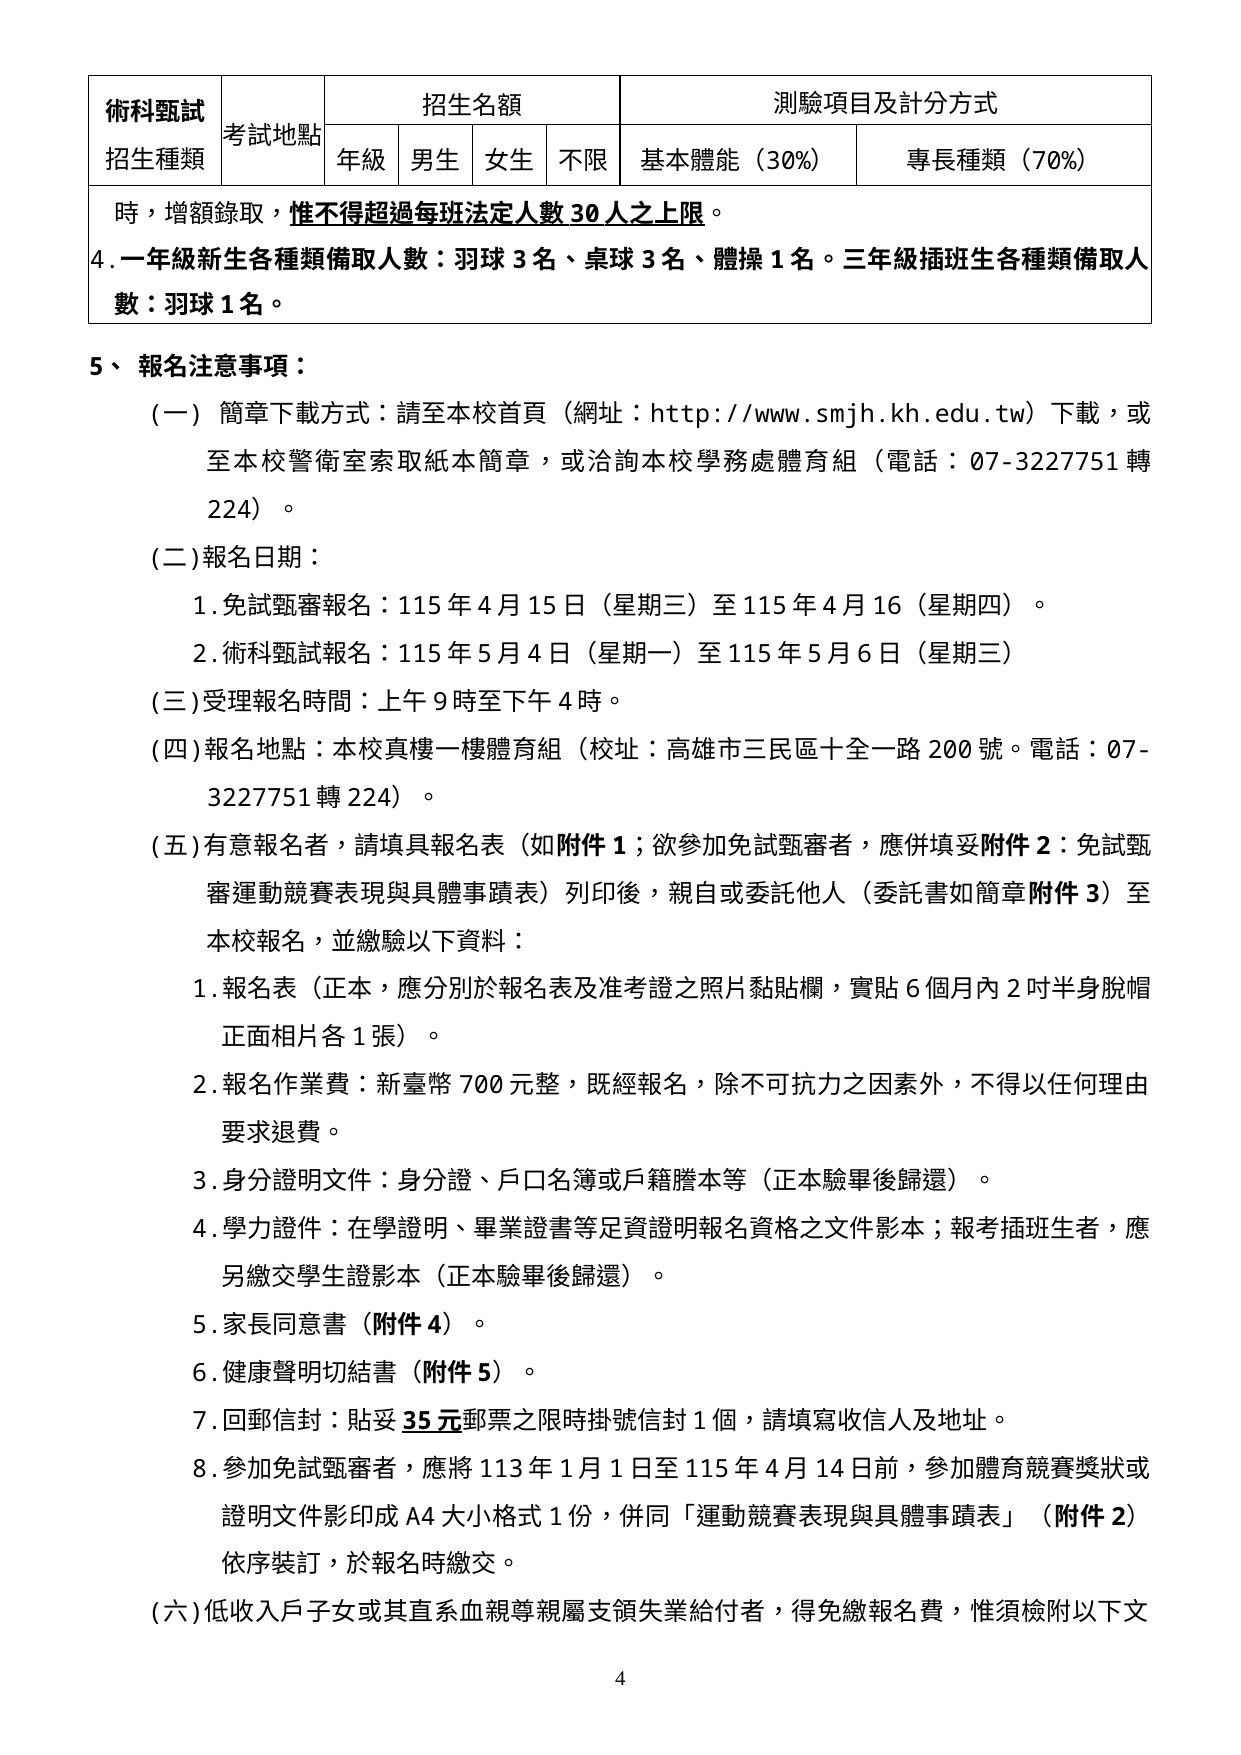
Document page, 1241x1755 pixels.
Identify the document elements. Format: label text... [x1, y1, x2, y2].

table_header 招生名額 [325, 76, 619, 124]
text (三)受理報名時間：上午9時至下午4時。 [148, 672, 1151, 720]
text 1.免試甄審報名：115年4月15日（星期三）至115年4月16（星期四）。 [89, 576, 1151, 624]
text 2.術科甄試報名：115年5月4日（星期一）至115年5月6日（星期三） [89, 624, 1151, 672]
table_cell 基本體能（30%） [621, 125, 856, 184]
text (四)報名地點：本校真樓一樓體育組（校址：高雄市三民區十全一路200號。電話：07-3227751轉224）。 [148, 720, 1151, 816]
text 2.報名作業費：新臺幣700元整，既經報名，除不可抗力之因素外，不得以任何理由要求退費。 [192, 1055, 1151, 1151]
text (一) 簡章下載方式：請至本校首頁（網址：http://www.smjh.kh.edu.tw）下載，或至本校警衛室索取紙本簡章，或洽詢本校學務處體育組（電話：07-3227751轉224）。 [148, 384, 1151, 528]
text 6.健康聲明切結書（附件5）。 [192, 1343, 1151, 1391]
table_cell 不限 [547, 125, 619, 184]
table_header 考試地點 [222, 76, 324, 184]
table_cell 專長種類（70%） [857, 125, 1151, 184]
table_cell 女生 [473, 125, 546, 184]
table_header 術科甄試招生種類 [89, 76, 221, 184]
text 1.報名表（正本，應分別於報名表及准考證之照片黏貼欄，實貼6個月內2吋半身脫帽正面相片各1張）。 [192, 959, 1151, 1055]
table_cell 男生 [399, 125, 472, 184]
text 7.回郵信封：貼妥35元郵票之限時掛號信封1個，請填寫收信人及地址。 [192, 1391, 1151, 1439]
text 4.學力證件：在學證明、畢業證書等足資證明報名資格之文件影本；報考插班生者，應另繳交學生證影本（正本驗畢後歸還）。 [192, 1199, 1151, 1295]
table_cell 時，增額錄取，惟不得超過每班法定人數30人之上限。 4.一年級新生各種類備取人數：羽球3名、桌球3名、體操1名。三年級插班生各種類備取人數：羽球1名。 [89, 186, 1151, 323]
text (二)報名日期： [89, 528, 1151, 576]
table_cell 年級 [325, 125, 398, 184]
text 8.參加免試甄審者，應將113年1月1日至115年4月14日前，參加體育競賽獎狀或證明文件影印成A4大小格式1份，併同「運動競賽表現與具體事蹟表」（附件2）依序裝訂，於報名時繳交。 [192, 1439, 1151, 1582]
text (六)低收入戶子女或其直系血親尊親屬支領失業給付者，得免繳報名費，惟須檢附以下文 [89, 1582, 1151, 1630]
text 3.身分證明文件：身分證、戶口名簿或戶籍謄本等（正本驗畢後歸還）。 [192, 1151, 1151, 1199]
text (五)有意報名者，請填具報名表（如附件1；欲參加免試甄審者，應併填妥附件2：免試甄審運動競賽表現與具體事蹟表）列印後，親自或委託他人（委託書如簡章附件3）至本校報名，並繳驗以下資料： [148, 816, 1151, 959]
text 5.家長同意書（附件4）。 [192, 1295, 1151, 1343]
list 報名注意事項： [89, 337, 1151, 384]
table_header 測驗項目及計分方式 [621, 76, 1151, 124]
